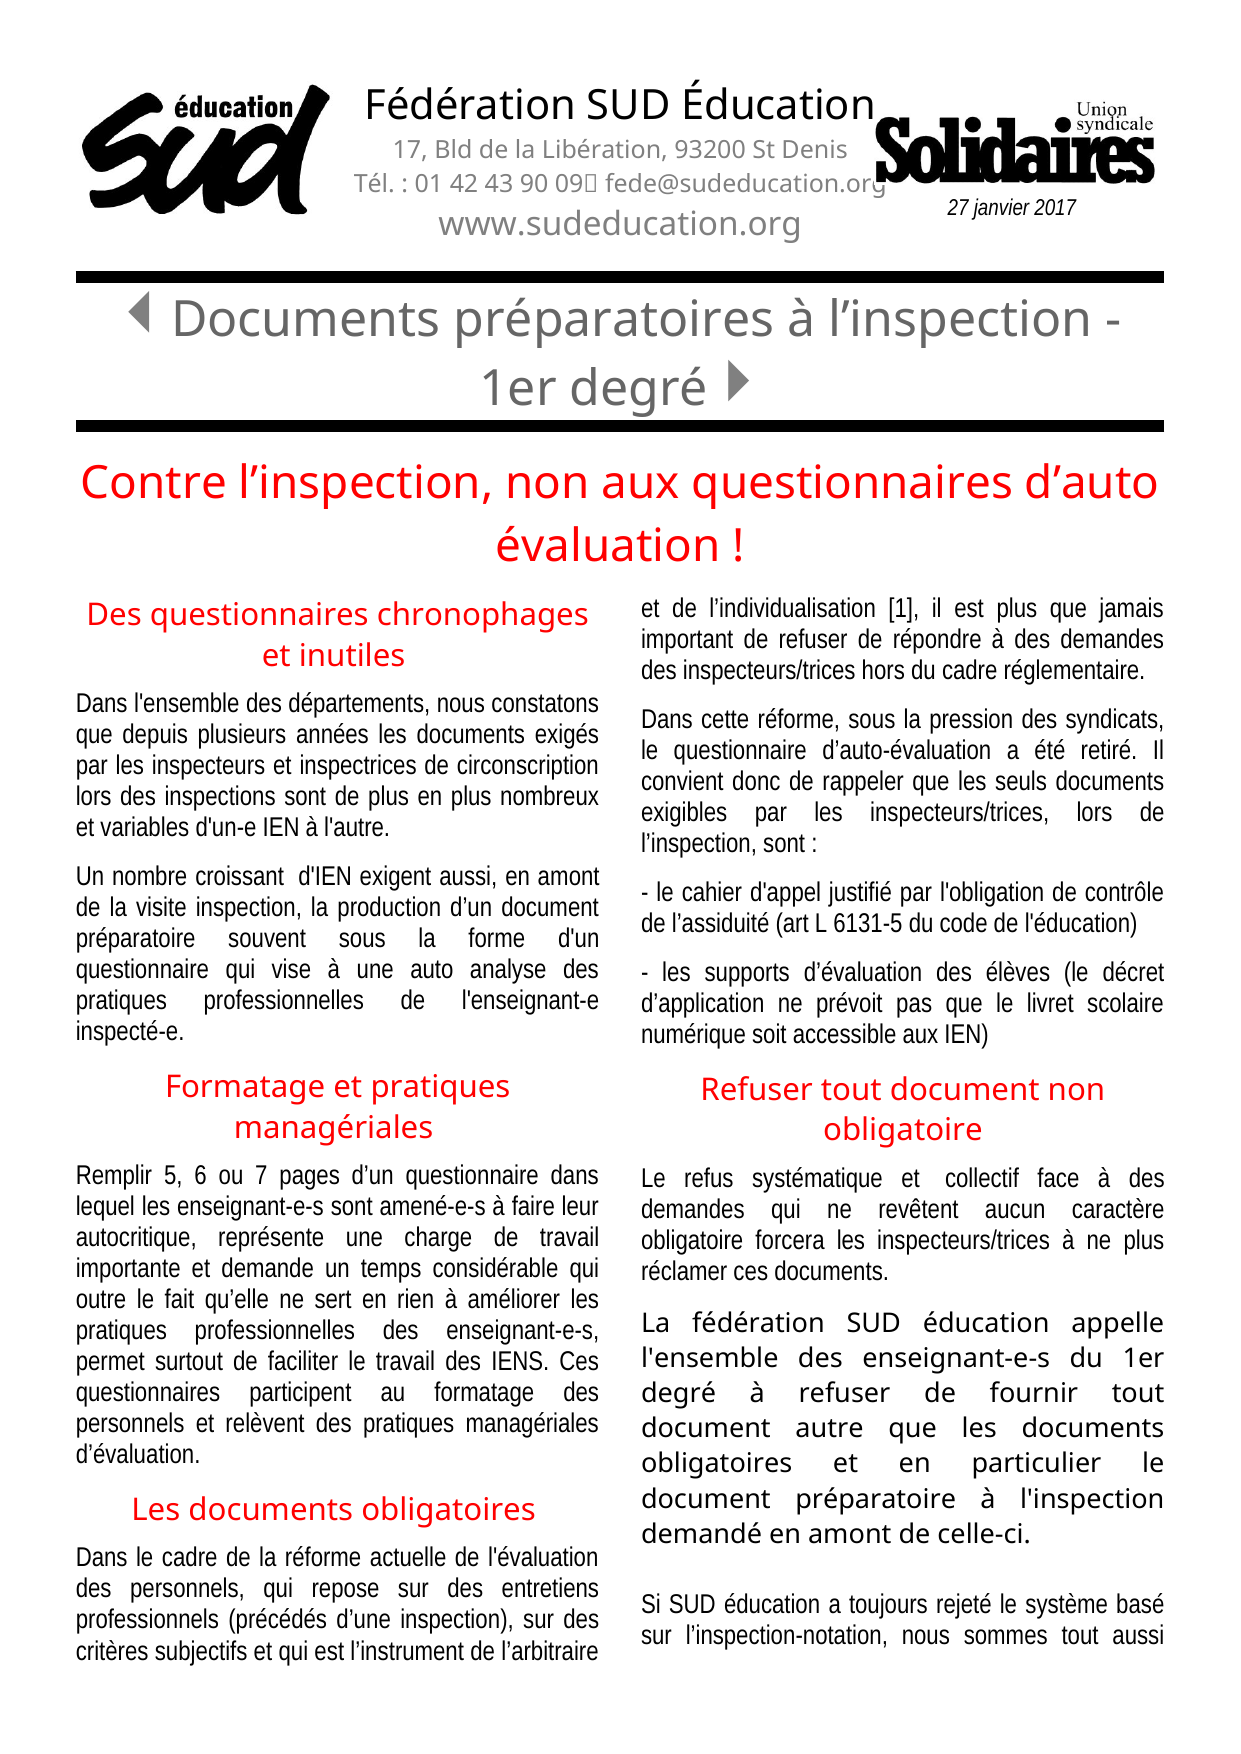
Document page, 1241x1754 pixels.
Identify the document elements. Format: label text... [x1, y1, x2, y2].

text Dans cette réforme, sous la pression des syndicats, le questionnaire d’auto-évaluation a été retiré. Il convient donc de rappeler que les seuls documents exigibles par les inspecteurs/trices, lors de l’inspection, sont : [641, 703, 1164, 858]
text Formatage et pratiques managériales [76, 1064, 599, 1147]
text Documents préparatoires à l’inspection - 1er degré [76, 283, 1164, 420]
text et de l’individualisation [1], il est plus que jamais important de refuser de répondre à des demandes des inspecteurs/trices hors du cadre réglementaire. [641, 592, 1164, 686]
text Dans le cadre de la réforme actuelle de l'évaluation des personnels, qui repose sur des entretiens professionnels (précédés d’une inspection), sur des critères subjectifs et qui est l’instrument de l’arbitraire [76, 1542, 599, 1666]
subtitle Contre l’inspection, non aux questionnaires d’auto évaluation ! [76, 450, 1164, 575]
text Refuser tout document non obligatoire [641, 1067, 1164, 1150]
text Si SUD éducation a toujours rejeté le système basé sur l’inspection-notation, nous sommes tout aussi [641, 1588, 1164, 1650]
text La fédération SUD éducation appelle l'ensemble des enseignant-e-s du 1er degré à refuser de fournir tout document autre que les documents obligatoires et en particulier le document préparatoire à l'inspection demandé en amont de celle-ci. [641, 1303, 1164, 1551]
text Un nombre croissant d'IEN exigent aussi, en amont de la visite inspection, la production d’un document préparatoire souvent sous la forme d'un questionnaire qui vise à une auto analyse des pratiques professionnelles de l'enseignant-e inspecté-e. [76, 860, 599, 1046]
text Remplir 5, 6 ou 7 pages d’un questionnaire dans lequel les enseignant-e-s sont amené-e-s à faire leur autocritique, représente une charge de travail importante et demande un temps considérable qui outre le fait qu’elle ne sert en rien à améliorer les pratiques professionnelles des enseignant-e-s, permet surtout de faciliter le travail des IENS. Ces questionnaires participent au formatage des personnels et relèvent des pratiques managériales d’évaluation. [76, 1159, 599, 1469]
text Le refus systématique et collectif face à des demandes qui ne revêtent aucun caractère obligatoire forcera les inspecteurs/trices à ne plus réclamer ces documents. [641, 1162, 1164, 1286]
text Les documents obligatoires [76, 1487, 599, 1530]
text Dans l'ensemble des départements, nous constatons que depuis plusieurs années les documents exigés par les inspecteurs et inspectrices de circonscription lors des inspections sont de plus en plus nombreux et variables d'un-e IEN à l'autre. [76, 687, 599, 842]
text 27 janvier 2017 [888, 194, 1137, 220]
text Des questionnaires chronophages et inutiles [76, 592, 599, 676]
text - les supports d’évaluation des élèves (le décret d’application ne prévoit pas que le livret scolaire numérique soit accessible aux IEN) [641, 956, 1164, 1049]
text - le cahier d'appel justifié par l'obligation de contrôle de l’assiduité (art L 6131-5 du code de l'éducation) [641, 876, 1164, 938]
text Fédération SUD Éducation 17, Bld de la Libération, 93200 St Denis Tél. : 01 42 43 90 09 fede@sudeducation.org www.sudeducation.org [76, 75, 1164, 245]
